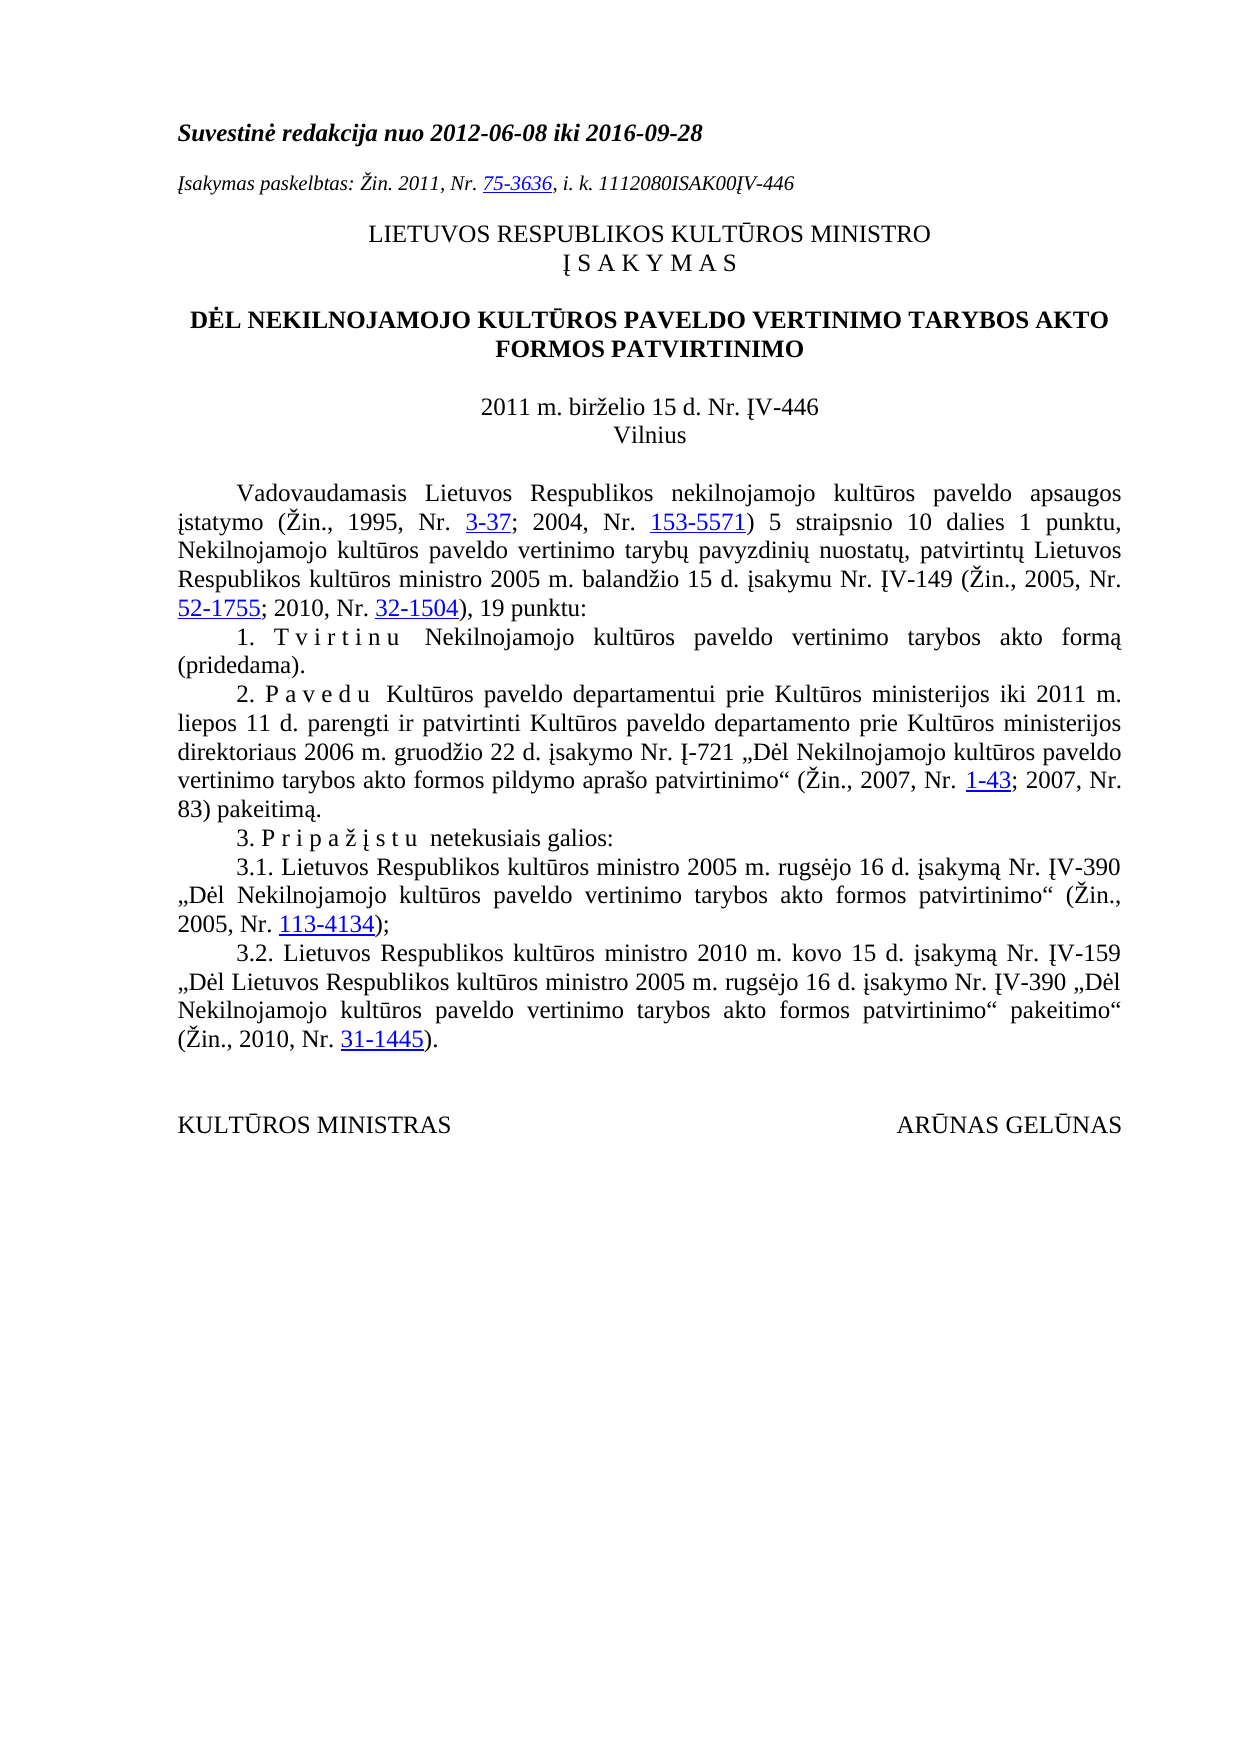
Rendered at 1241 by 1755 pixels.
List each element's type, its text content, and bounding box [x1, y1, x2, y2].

text Įsakymas paskelbtas: Žin. 2011, Nr. 75-3636, i. k. 1112080ISAK00ĮV-446 [177, 171, 1122, 195]
text 2011 m. birželio 15 d. Nr. ĮV-446 [177, 392, 1122, 420]
text 1. Tvirtinu Nekilnojamojo kultūros paveldo vertinimo tarybos akto formą (pridedama). [177, 622, 1122, 679]
text 3.1. Lietuvos Respublikos kultūros ministro 2005 m. rugsėjo 16 d. įsakymą Nr. ĮV-390 „Dėl Nekilnojamojo kultūros paveldo vertinimo tarybos akto formos patvirtinimo“ (Žin., 2005, Nr. 113-4134); [177, 852, 1122, 938]
text DĖL NEKILNOJAMOJO KULTŪROS PAVELDO VERTINIMO TARYBOS AKTO FORMOS PATVIRTINIMO [177, 305, 1122, 363]
text LIETUVOS RESPUBLIKOS KULTŪROS MINISTRO [177, 219, 1122, 248]
text Vadovaudamasis Lietuvos Respublikos nekilnojamojo kultūros paveldo apsaugos įstatymo (Žin., 1995, Nr. 3-37; 2004, Nr. 153-5571) 5 straipsnio 10 dalies 1 punktu, Nekilnojamojo kultūros paveldo vertinimo tarybų pavyzdinių nuostatų, patvirtintų Lietuvos Respublikos kultūros ministro 2005 m. balandžio 15 d. įsakymu Nr. ĮV-149 (Žin., 2005, Nr. 52-1755; 2010, Nr. 32-1504), 19 punktu: [177, 478, 1122, 622]
text Vilnius [177, 420, 1122, 449]
text 2. Pavedu Kultūros paveldo departamentui prie Kultūros ministerijos iki 2011 m. liepos 11 d. parengti ir patvirtinti Kultūros paveldo departamento prie Kultūros ministerijos direktoriaus 2006 m. gruodžio 22 d. įsakymo Nr. Į-721 „Dėl Nekilnojamojo kultūros paveldo vertinimo tarybos akto formos pildymo aprašo patvirtinimo“ (Žin., 2007, Nr. 1-43; 2007, Nr. 83) pakeitimą. [177, 679, 1122, 823]
text Kultūros ministras Arūnas Gelūnas [177, 1110, 1122, 1139]
text 3.2. Lietuvos Respublikos kultūros ministro 2010 m. kovo 15 d. įsakymą Nr. ĮV-159 „Dėl Lietuvos Respublikos kultūros ministro 2005 m. rugsėjo 16 d. įsakymo Nr. ĮV-390 „Dėl Nekilnojamojo kultūros paveldo vertinimo tarybos akto formos patvirtinimo“ pakeitimo“ (Žin., 2010, Nr. 31-1445). [177, 938, 1122, 1053]
text 3. Pripažįstu netekusiais galios: [177, 823, 1122, 852]
text ĮSAKYMAS [177, 248, 1122, 277]
text Suvestinė redakcija nuo 2012-06-08 iki 2016-09-28 [177, 118, 1122, 147]
